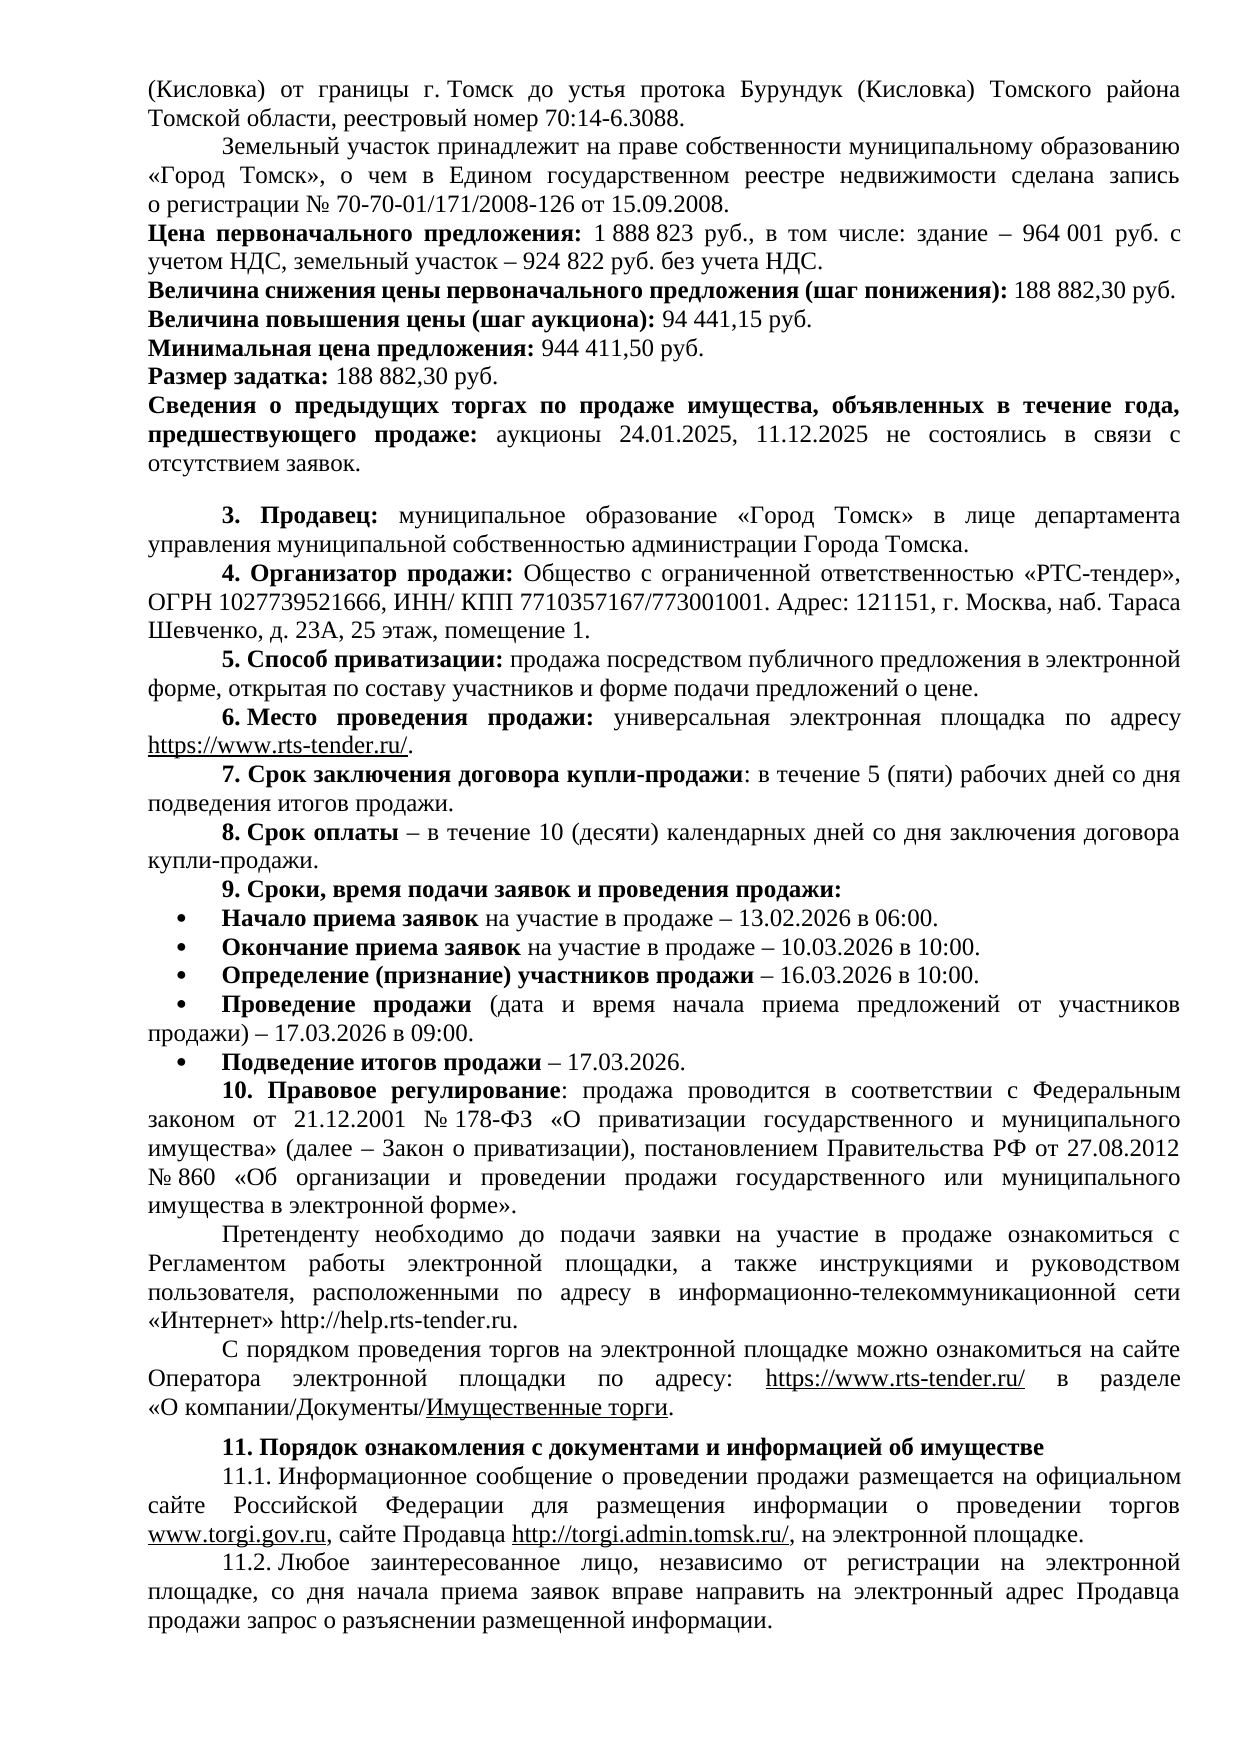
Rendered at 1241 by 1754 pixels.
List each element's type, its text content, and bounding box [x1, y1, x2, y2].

text Земельный участок принадлежит на праве собственности муниципальному образованию «Город Томск», о чем в Едином государственном реестре недвижимости сделана запись о регистрации № 70-70-01/171/2008-126 от 15.09.2008. [148, 131, 1181, 218]
subtitle 11.1. Информационное сообщение о проведении продажи размещается на официальном сайте Российской Федерации для размещения информации о проведении торгов www.torgi.gov.ru, сайте Продавца http://torgi.admin.tomsk.ru/, на электронной площадке. [148, 1461, 1181, 1547]
list Подведение итогов продажи – 17.03.2026. [148, 1047, 1181, 1075]
list Проведение продажи (дата и время начала приема предложений от участников продажи) – 17.03.2026 в 09:00. [148, 989, 1181, 1047]
text 11.2. Любое заинтересованное лицо, независимо от регистрации на электронной площадке, со дня начала приема заявок вправе направить на электронный адрес Продавца продажи запрос о разъяснении размещенной информации. [148, 1547, 1181, 1634]
text Цена первоначального предложения: 1 888 823 руб., в том числе: здание – 964 001 руб. с учетом НДС, земельный участок – 924 822 руб. без учета НДС. [148, 218, 1181, 275]
text 6. Место проведения продажи: универсальная электронная площадка по адресу https://www.rts-tender.ru/. [148, 702, 1181, 759]
text 10. Правовое регулирование: продажа проводится в соответствии с Федеральным законом от 21.12.2001 № 178-ФЗ «О приватизации государственного и муниципального имущества» (далее – Закон о приватизации), постановлением Правительства РФ от 27.08.2012 № 860 «Об организации и проведении продажи государственного или муниципального имущества в электронной форме». [148, 1075, 1181, 1219]
text Претенденту необходимо до подачи заявки на участие в продаже ознакомиться с Регламентом работы электронной площадки, а также инструкциями и руководством пользователя, расположенными по адресу в информационно-телекоммуникационной сети «Интернет» http://help.rts-tender.ru. [148, 1219, 1181, 1334]
list Начало приема заявок на участие в продаже – 13.02.2026 в 06:00. [148, 903, 1181, 932]
text Сведения о предыдущих торгах по продаже имущества, объявленных в течение года, предшествующего продаже: аукционы 24.01.2025, 11.12.2025 не состоялись в связи с отсутствием заявок. [148, 390, 1181, 476]
text 8. Срок оплаты – в течение 10 (десяти) календарных дней со дня заключения договора купли-продажи. [148, 817, 1181, 874]
text 7. Срок заключения договора купли-продажи: в течение 5 (пяти) рабочих дней со дня подведения итогов продажи. [148, 759, 1181, 817]
text С порядком проведения торгов на электронной площадке можно ознакомиться на сайте Оператора электронной площадки по адресу: https://www.rts-tender.ru/ в разделе «О компании/Документы/Имущественные торги. [148, 1334, 1181, 1420]
text 4. Организатор продажи: Общество с ограниченной ответственностью «РТС-тендер», ОГРН 1027739521666, ИНН/ КПП 7710357167/773001001. Адрес: 121151, г. Москва, наб. Тараса Шевченко, д. 23А, 25 этаж, помещение 1. [148, 558, 1181, 644]
text (Кисловка) от границы г. Томск до устья протока Бурундук (Кисловка) Томского района Томской области, реестровый номер 70:14-6.3088. [148, 74, 1181, 131]
list Окончание приема заявок на участие в продаже – 10.03.2026 в 10:00. [148, 932, 1181, 960]
text Величина снижения цены первоначального предложения (шаг понижения): 188 882,30 руб. [148, 275, 1181, 304]
text Размер задатка: 188 882,30 руб. [148, 361, 1181, 390]
text 11. Порядок ознакомления с документами и информацией об имуществе [148, 1432, 1181, 1461]
list Определение (признание) участников продажи – 16.03.2026 в 10:00. [148, 960, 1181, 989]
text 9. Сроки, время подачи заявок и проведения продажи: [148, 874, 1181, 903]
text 5. Способ приватизации: продажа посредством публичного предложения в электронной форме, открытая по составу участников и форме подачи предложений о цене. [148, 644, 1181, 702]
text 3. Продавец: муниципальное образование «Город Томск» в лице департамента управления муниципальной собственностью администрации Города Томска. [148, 500, 1181, 558]
text Величина повышения цены (шаг аукциона): 94 441,15 руб. [148, 304, 1181, 333]
text Минимальная цена предложения: 944 411,50 руб. [148, 333, 1181, 361]
